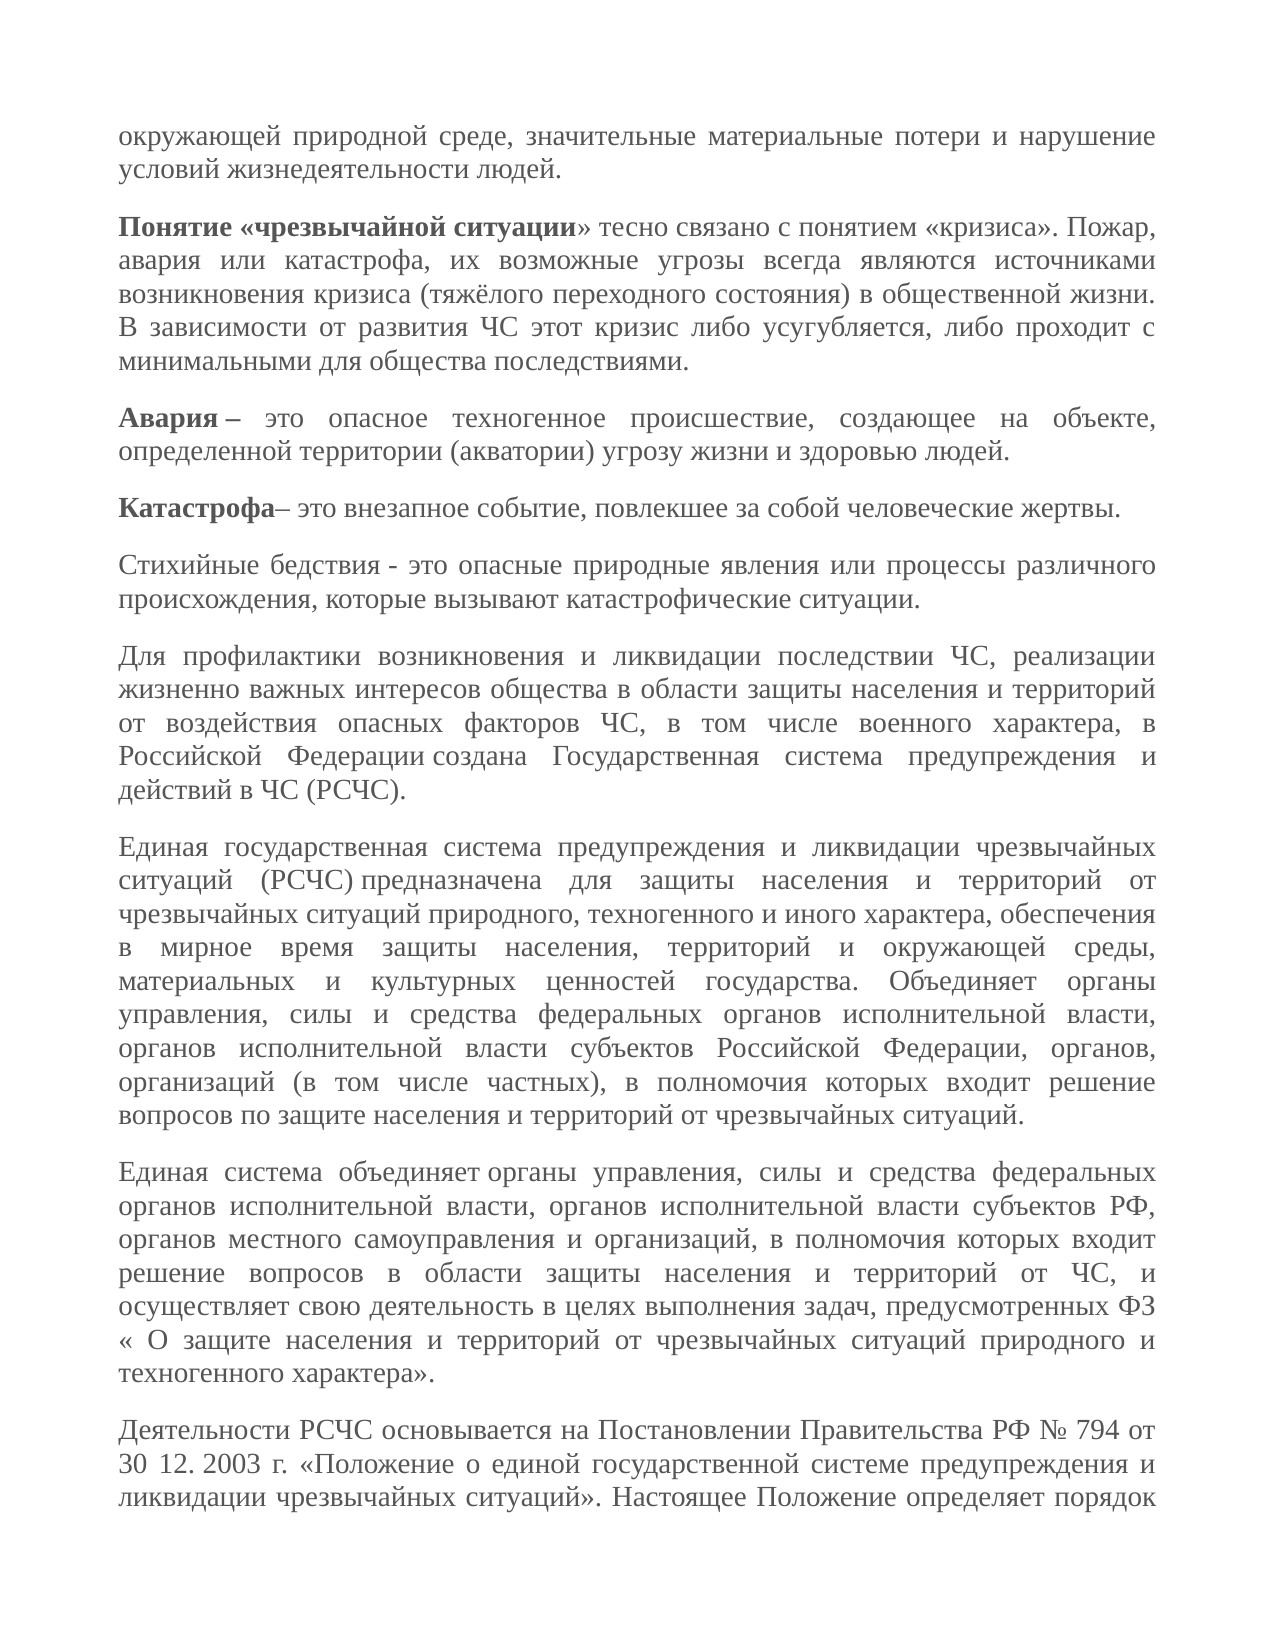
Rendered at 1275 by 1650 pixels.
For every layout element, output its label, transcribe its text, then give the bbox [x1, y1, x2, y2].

text Деятельности РСЧС основывается на Постановлении Правительства РФ № 794 от 30 12. 2003 г. «Положение о единой государственной системе предупреждения и ликвидации чрезвычайных ситуаций». Настоящее Положение определяет порядок [118, 1412, 1157, 1513]
text окружающей природной среде, значительные материальные потери и нарушение условий жизнедеятельности людей. [118, 118, 1157, 185]
text Стихийные бедствия - это опасные природные явления или процессы различного происхождения, которые вызывают катастрофические ситуации. [118, 547, 1157, 614]
text Для профилактики возникновения и ликвидации последствии ЧС, реализации жизненно важных интересов общества в области защиты населения и территорий от воздействия опасных факторов ЧС, в том числе военного характера, в Российской Федерации создана Государственная система предупреждения и действий в ЧС (РСЧС). [118, 638, 1157, 806]
text Единая система объединяет органы управления, силы и средства федеральных органов исполнительной власти, органов исполнительной власти субъектов РФ, органов местного самоуправления и организаций, в полномочия которых входит решение вопросов в области защиты населения и территорий от ЧС, и осуществляет свою деятельность в целях выполнения задач, предусмотренных ФЗ « О защите населения и территорий от чрезвычайных ситуаций природного и техногенного характера». [118, 1154, 1157, 1389]
text Авария – это опасное техногенное происшествие, создающее на объекте, определенной территории (акватории) угрозу жизни и здоровью людей. [118, 400, 1157, 467]
text Понятие «чрезвычайной ситуации» тесно связано с понятием «кризиса». Пожар, авария или катастрофа, их возможные угрозы всегда являются источниками возникновения кризиса (тяжёлого переходного состояния) в общественной жизни. В зависимости от развития ЧС этот кризис либо усугубляется, либо проходит с минимальными для общества последствиями. [118, 209, 1157, 376]
text Катастрофа– это внезапное событие, повлекшее за собой человеческие жертвы. [118, 490, 1157, 524]
text Единая государственная система предупреждения и ликвидации чрезвычайных ситуаций (РСЧС) предназначена для защиты населения и территорий от чрезвычайных ситуаций природного, техногенного и иного характера, обеспечения в мирное время защиты населения, территорий и окружающей среды, материальных и культурных ценностей государства. Объединяет органы управления, силы и средства федеральных органов исполнительной власти, органов исполнительной власти субъектов Российской Федерации, органов, организаций (в том числе частных), в полномочия которых входит решение вопросов по защите населения и территорий от чрезвычайных ситуаций. [118, 829, 1157, 1131]
